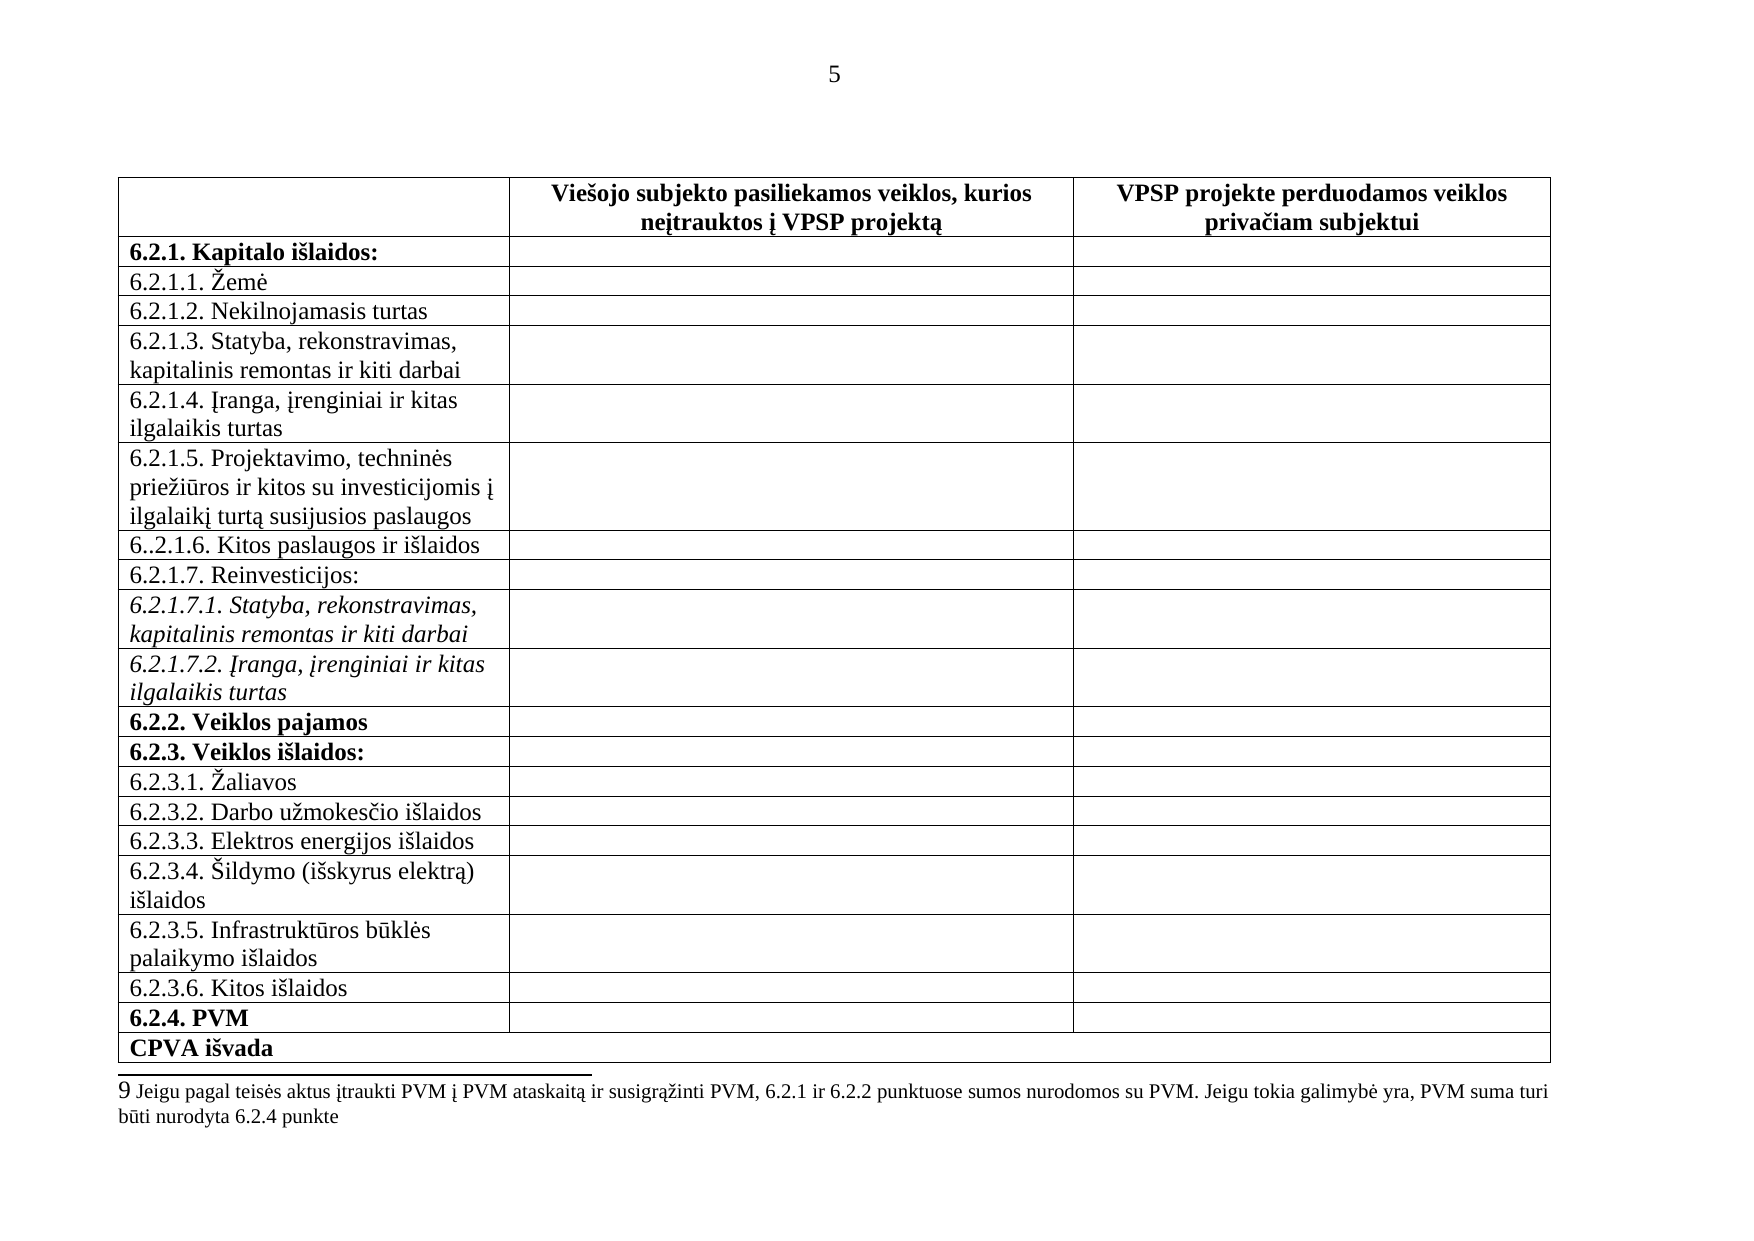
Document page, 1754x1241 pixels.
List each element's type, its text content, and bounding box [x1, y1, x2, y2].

table_cell [510, 560, 1073, 589]
table_cell [510, 326, 1073, 384]
table_cell [510, 237, 1073, 266]
table_cell [510, 797, 1073, 825]
table_cell [1074, 707, 1550, 736]
table_cell 6.2.4. PVM [119, 1003, 509, 1032]
table_cell 6.2.1.5. Projektavimo, techninės priežiūros ir kitos su investicijomis į ilgalaikį turtą susijusios paslaugos [119, 443, 509, 529]
table_cell [510, 1003, 1073, 1032]
table_cell 6.2.1.3. Statyba, rekonstravimas, kapitalinis remontas ir kiti darbai [119, 326, 509, 384]
table_cell 6.2.1.2. Nekilnojamasis turtas [119, 296, 509, 325]
table_cell [1074, 649, 1550, 706]
table_cell [510, 767, 1073, 796]
table_cell 6.2.3.3. Elektros energijos išlaidos [119, 826, 509, 855]
table_cell 6.2.1.7.1. Statyba, rekonstravimas, kapitalinis remontas ir kiti darbai [119, 590, 509, 648]
table_cell [1074, 1003, 1550, 1032]
table_cell [510, 915, 1073, 972]
table_cell 6.2.1. Kapitalo išlaidos: [119, 237, 509, 266]
table_cell 6.2.3.2. Darbo užmokesčio išlaidos [119, 797, 509, 825]
table_cell 6.2.3.5. Infrastruktūros būklės palaikymo išlaidos [119, 915, 509, 972]
table_cell 6.2.3.4. Šildymo (išskyrus elektrą) išlaidos [119, 856, 509, 914]
table_cell [1074, 856, 1550, 914]
table_cell [510, 590, 1073, 648]
table_cell VPSP projekte perduodamos veiklos privačiam subjektui [1074, 178, 1550, 236]
table_cell 6.2.3.6. Kitos išlaidos [119, 973, 509, 1002]
table_cell [1074, 531, 1550, 559]
table_cell [510, 973, 1073, 1002]
table_cell [1074, 385, 1550, 442]
table_cell [510, 737, 1073, 766]
table_cell [510, 443, 1073, 529]
table_cell [1074, 590, 1550, 648]
table_cell 6.2.1.7.2. Įranga, įrenginiai ir kitas ilgalaikis turtas [119, 649, 509, 706]
table_cell [1074, 973, 1550, 1002]
table_cell [119, 178, 509, 236]
table_cell [1074, 915, 1550, 972]
table_cell [510, 856, 1073, 914]
table_cell [1074, 737, 1550, 766]
table_cell [1074, 326, 1550, 384]
table_cell [1074, 797, 1550, 825]
table_cell 6.2.2. Veiklos pajamos [119, 707, 509, 736]
table_cell 6..2.1.6. Kitos paslaugos ir išlaidos [119, 531, 509, 559]
table_cell [1074, 560, 1550, 589]
table_cell 6.2.1.1. Žemė [119, 267, 509, 295]
table_cell [510, 649, 1073, 706]
table_cell [1074, 296, 1550, 325]
table_cell [510, 267, 1073, 295]
table_cell [510, 531, 1073, 559]
table_cell [510, 385, 1073, 442]
table_cell [1074, 826, 1550, 855]
table_cell [1074, 443, 1550, 529]
table_cell [1074, 267, 1550, 295]
table_cell [510, 826, 1073, 855]
table_cell Viešojo subjekto pasiliekamos veiklos, kurios neįtrauktos į VPSP projektą [510, 178, 1073, 236]
table_cell 6.2.3.1. Žaliavos [119, 767, 509, 796]
table_cell 6.2.3. Veiklos išlaidos: [119, 737, 509, 766]
table_cell [510, 296, 1073, 325]
table_cell CPVA išvada [119, 1033, 1550, 1062]
table_cell [1074, 767, 1550, 796]
table_cell [510, 707, 1073, 736]
table_cell [1074, 237, 1550, 266]
table_cell 6.2.1.4. Įranga, įrenginiai ir kitas ilgalaikis turtas [119, 385, 509, 442]
table_cell 6.2.1.7. Reinvesticijos: [119, 560, 509, 589]
